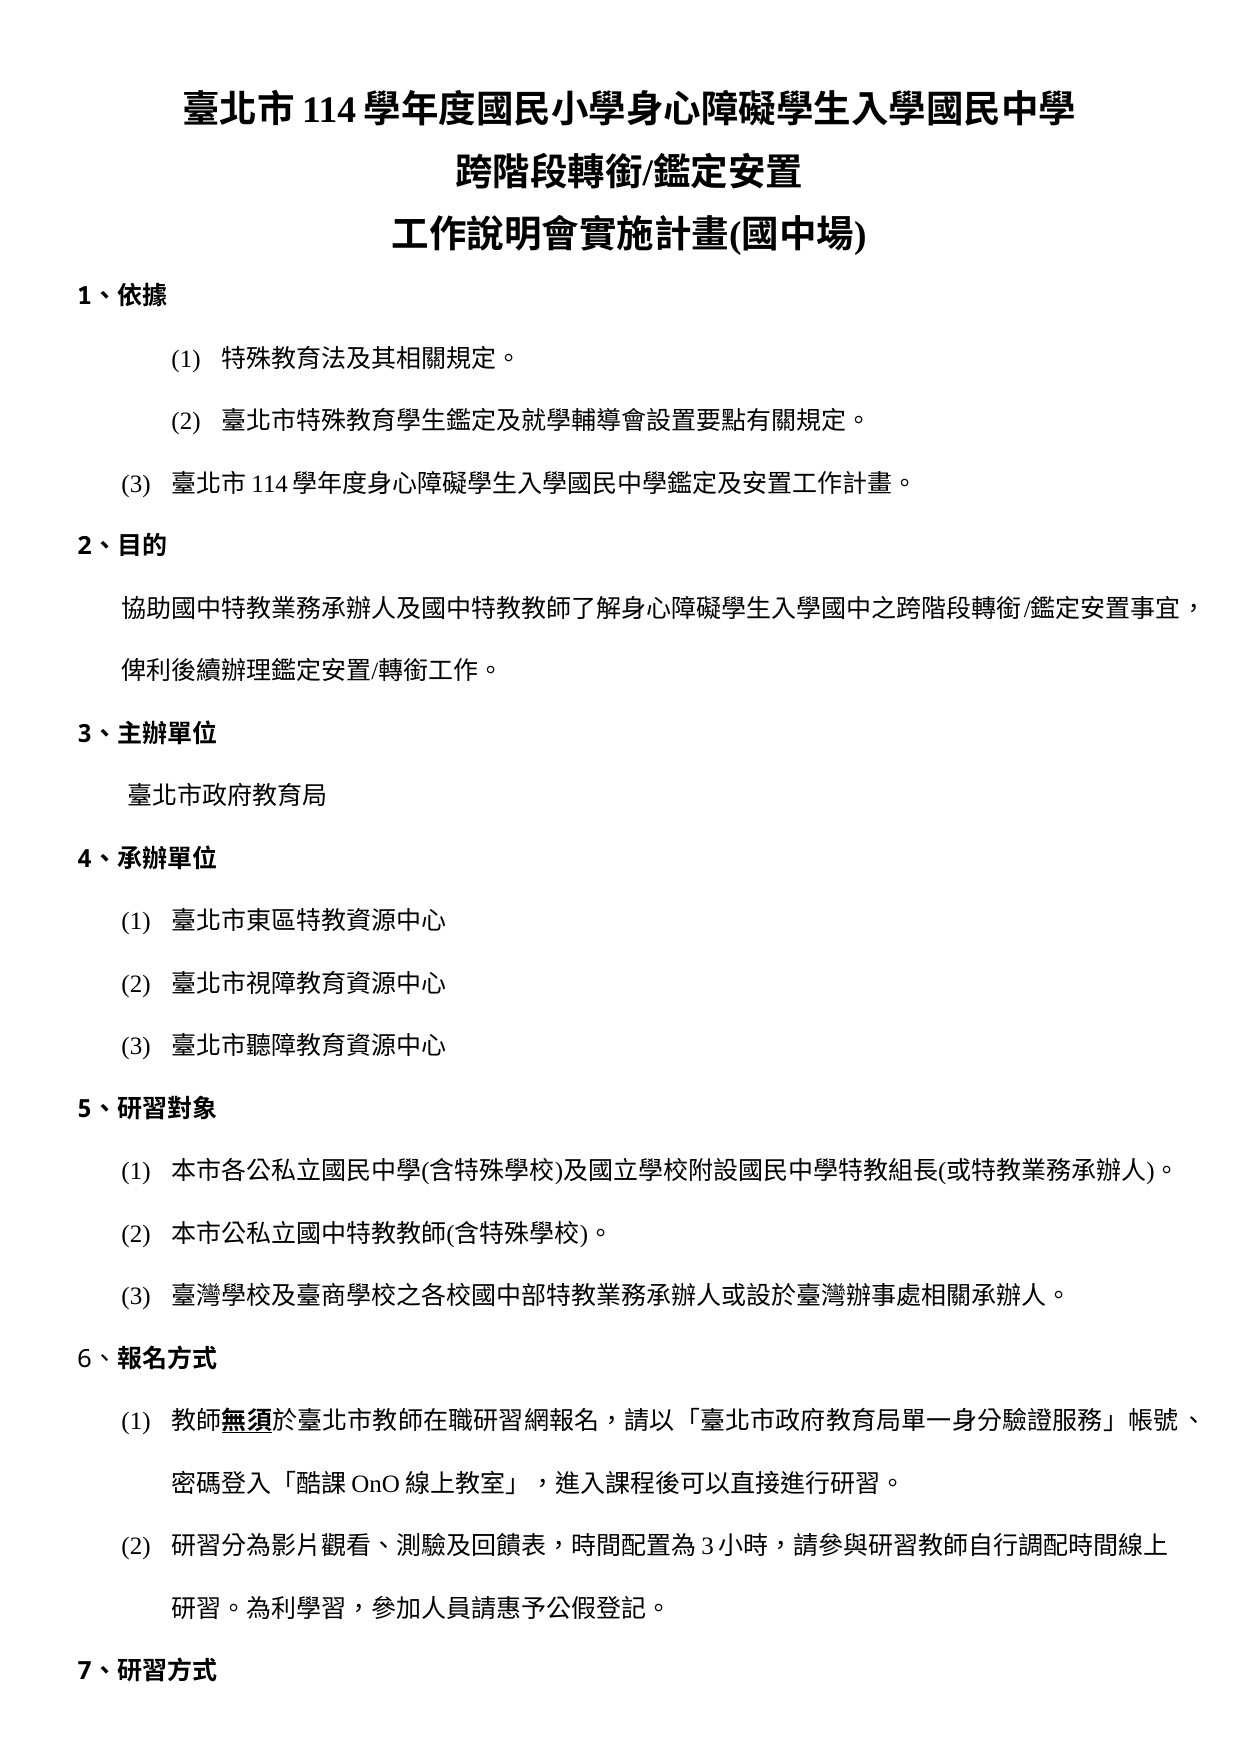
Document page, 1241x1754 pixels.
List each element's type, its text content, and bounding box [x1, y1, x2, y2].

list 依據 [77, 252, 1181, 314]
text 跨階段轉銜/鑑定安置 工作說明會實施計畫(國中場) [77, 127, 1181, 252]
list 臺灣學校及臺商學校之各校國中部特教業務承辦人或設於臺灣辦事處相關承辦人。 [121, 1252, 1181, 1314]
list 臺北市東區特教資源中心 [121, 877, 1181, 939]
text 臺北市114學年度國民小學身心障礙學生入學國民中學 [77, 64, 1181, 127]
list 臺北市視障教育資源中心 [121, 939, 1181, 1002]
list 承辦單位 [77, 814, 1181, 877]
list 本市公私立國中特教教師(含特殊學校)。 [121, 1189, 1181, 1252]
list 本市各公私立國民中學(含特殊學校)及國立學校附設國民中學特教組長(或特教業務承辦人)。 [121, 1127, 1181, 1189]
list 目的 [77, 502, 1181, 564]
list 臺北市114學年度身心障礙學生入學國民中學鑑定及安置工作計畫。 [121, 439, 1181, 502]
list 教師無須於臺北市教師在職研習網報名，請以「臺北市政府教育局單一身分驗證服務」帳號、密碼登入「酷課OnO線上教室」，進入課程後可以直接進行研習。 [121, 1377, 1181, 1502]
list 研習方式 [77, 1627, 1181, 1689]
list 特殊教育法及其相關規定。 [171, 314, 1181, 377]
list 研習分為影片觀看、測驗及回饋表，時間配置為3小時，請參與研習教師自行調配時間線上研習。為利學習，參加人員請惠予公假登記。 [121, 1502, 1181, 1627]
list 研習對象 [77, 1064, 1181, 1127]
list 臺北市聽障教育資源中心 [121, 1002, 1181, 1064]
text 協助國中特教業務承辦人及國中特教教師了解身心障礙學生入學國中之跨階段轉銜/鑑定安置事宜，俾利後續辦理鑑定安置/轉銜工作。 [121, 564, 1181, 689]
list 臺北市特殊教育學生鑑定及就學輔導會設置要點有關規定。 [171, 377, 1181, 439]
text 臺北市政府教育局 [77, 752, 1181, 814]
list 主辦單位 [77, 689, 1181, 752]
list 報名方式 [77, 1314, 1181, 1377]
